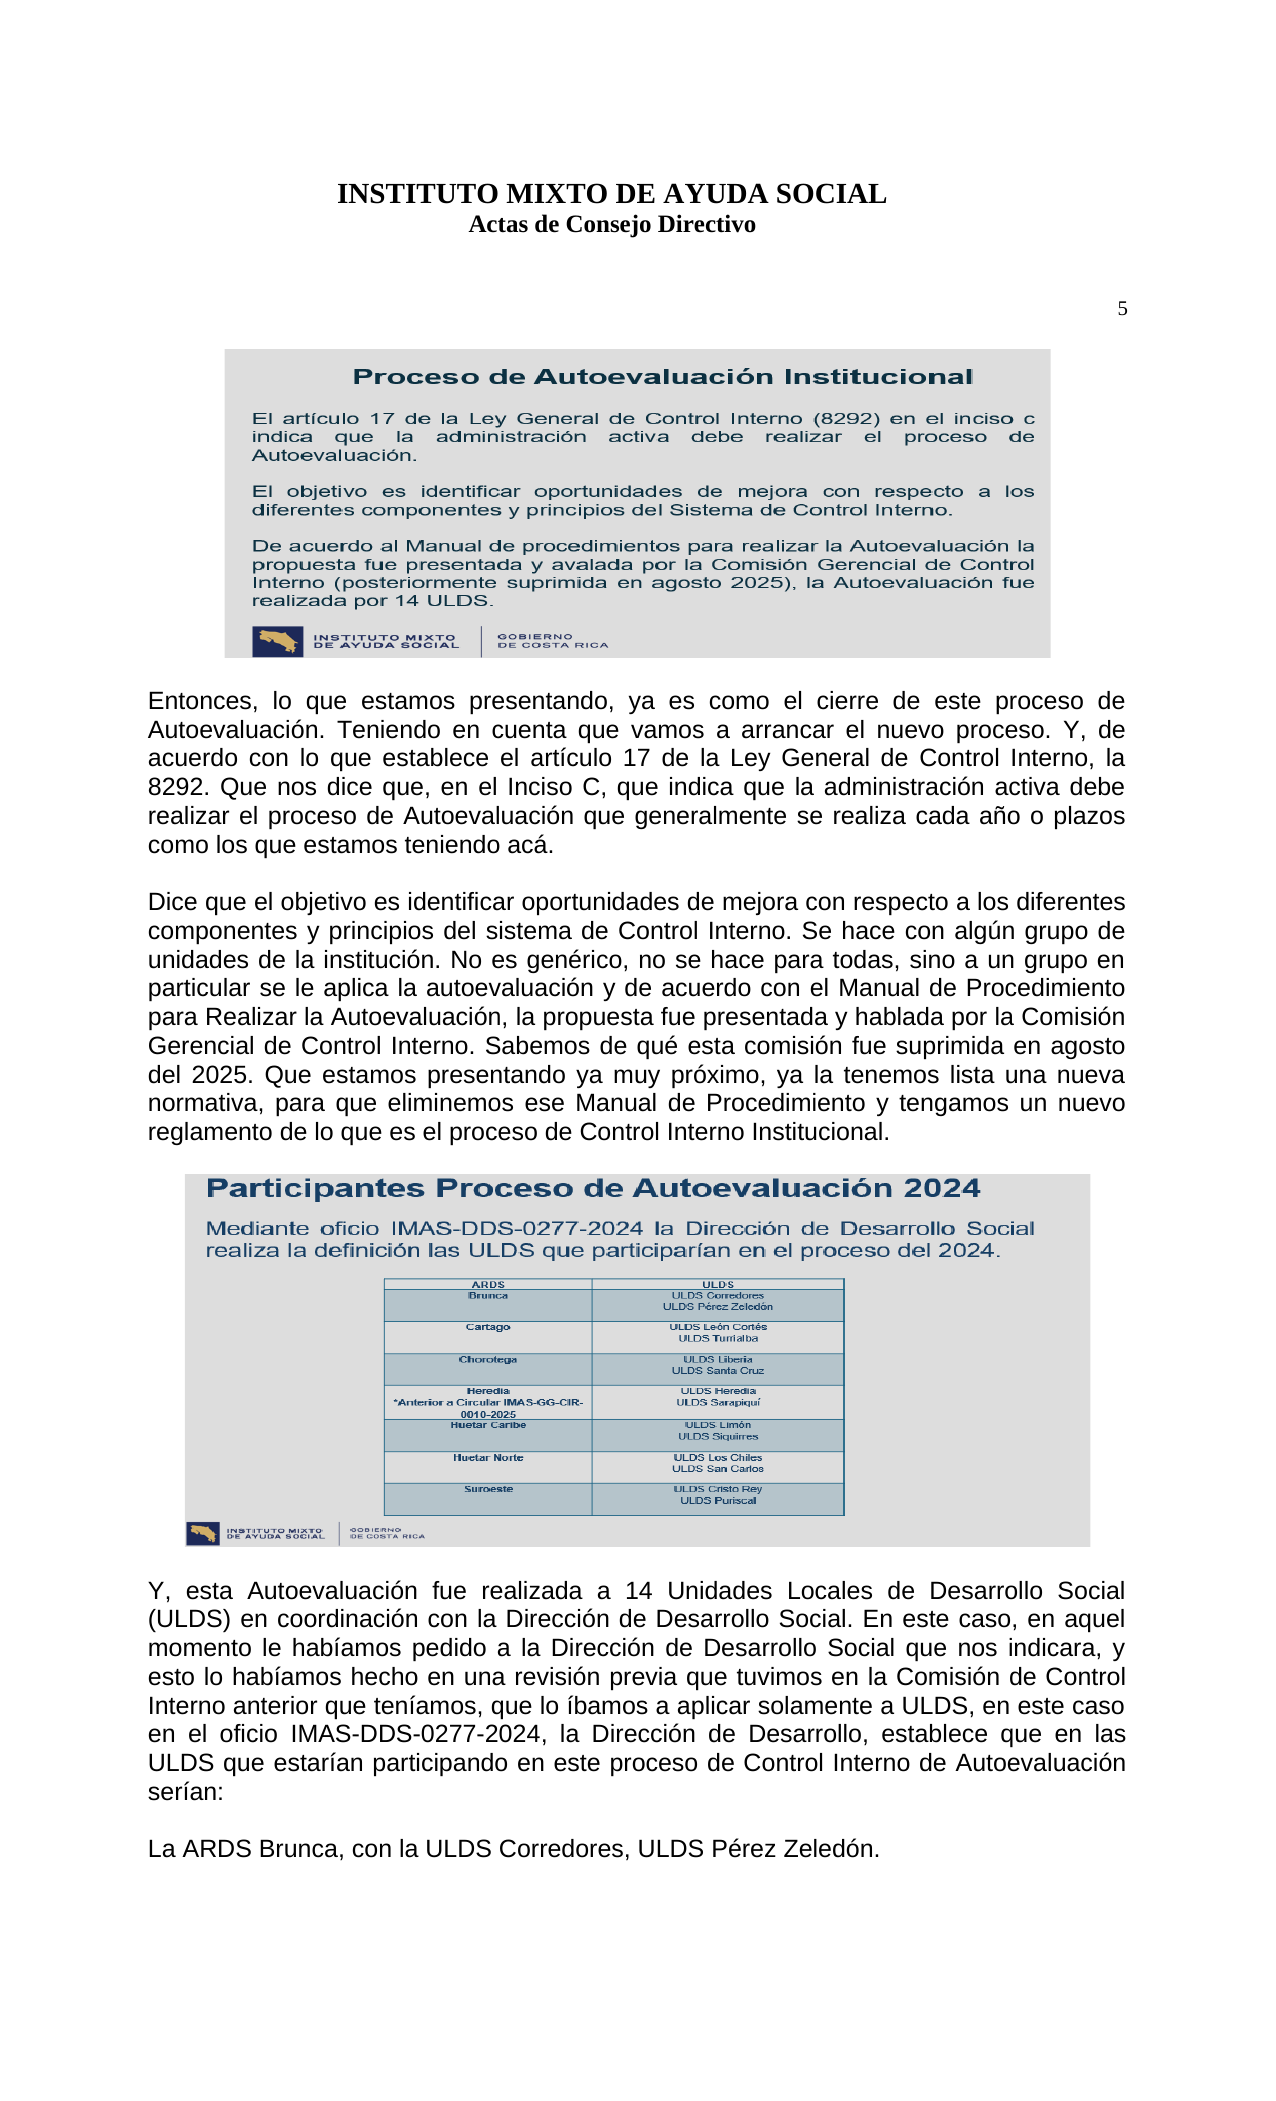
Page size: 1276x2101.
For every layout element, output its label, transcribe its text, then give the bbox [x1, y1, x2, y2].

text Dice que el objetivo es identificar oportunidades de mejora con respecto a los diferentes componentes y principios del sistema de Control Interno. Se hace con algún grupo de unidades de la institución. No es genérico, no se hace para todas, sino a un grupo en particular se le aplica la autoevaluación y de acuerdo con el Manual de Procedimiento para Realizar la Autoevaluación, la propuesta fue presentada y hablada por la Comisión Gerencial de Control Interno. Sabemos de qué esta comisión fue suprimida en agosto del 2025. Que estamos presentando ya muy próximo, ya la tenemos lista una nueva normativa, para que eliminemos ese Manual de Procedimiento y tengamos un nuevo reglamento de lo que es el proceso de Control Interno Institucional. [148, 887, 1127, 1146]
text Entonces, lo que estamos presentando, ya es como el cierre de este proceso de Autoevaluación. Teniendo en cuenta que vamos a arrancar el nuevo proceso. Y, de acuerdo con lo que establece el artículo 17 de la Ley General de Control Interno, la 8292. Que nos dice que, en el Inciso C, que indica que la administración activa debe realizar el proceso de Autoevaluación que generalmente se realiza cada año o plazos como los que estamos teniendo acá. [148, 686, 1127, 858]
text Y, esta Autoevaluación fue realizada a 14 Unidades Locales de Desarrollo Social (ULDS) en coordinación con la Dirección de Desarrollo Social. En este caso, en aquel momento le habíamos pedido a la Dirección de Desarrollo Social que nos indicara, y esto lo habíamos hecho en una revisión previa que tuvimos en la Comisión de Control Interno anterior que teníamos, que lo íbamos a aplicar solamente a ULDS, en este caso en el oficio IMAS-DDS-0277-2024, la Dirección de Desarrollo, establece que en las ULDS que estarían participando en este proceso de Control Interno de Autoevaluación serían: [148, 1576, 1127, 1806]
text La ARDS Brunca, con la ULDS Corredores, ULDS Pérez Zeledón. [148, 1834, 1127, 1863]
